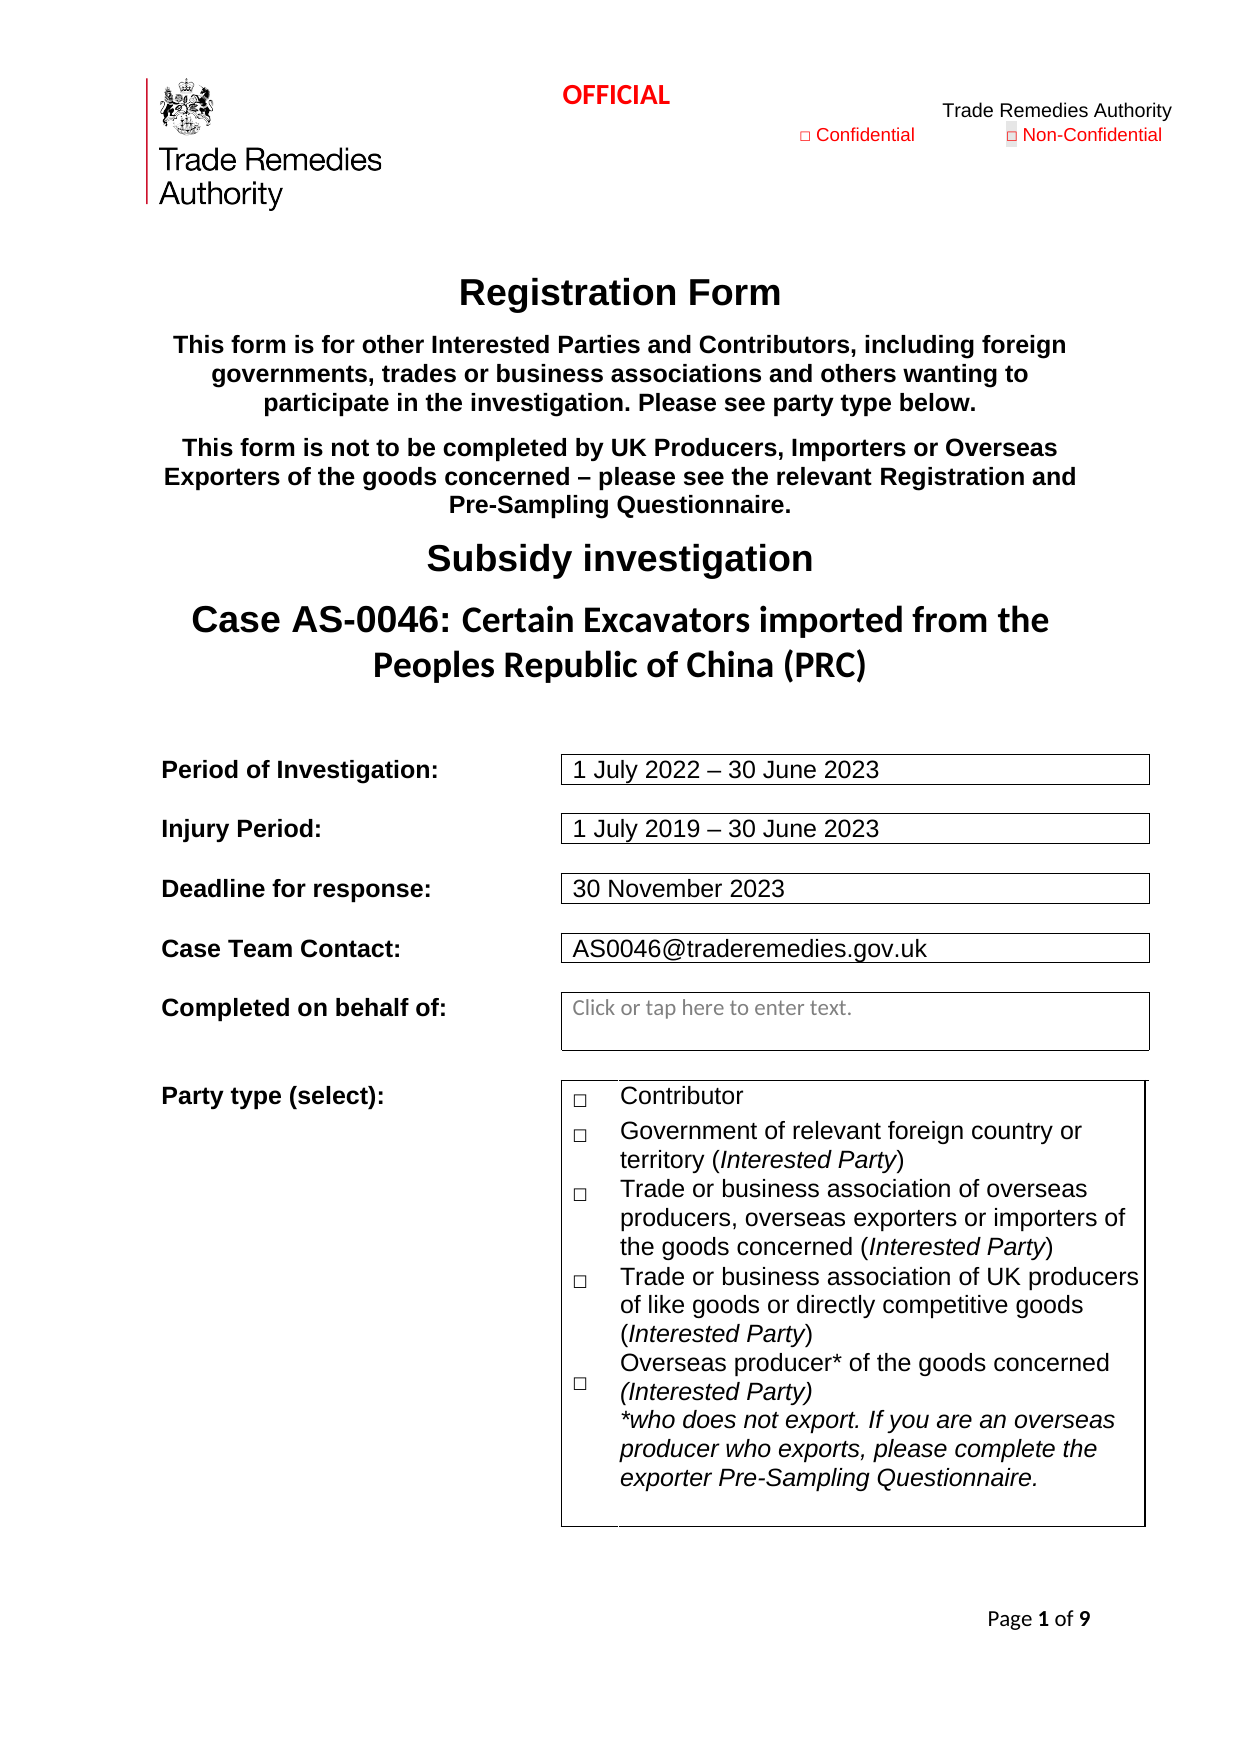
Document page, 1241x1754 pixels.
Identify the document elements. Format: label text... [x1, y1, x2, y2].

table_cell ☐ [562, 1116, 618, 1173]
table_cell [1146, 1173, 1150, 1261]
table_header Period of Investigation: [150, 754, 561, 783]
text Subsidy investigation [150, 536, 1090, 579]
table_cell [150, 903, 561, 932]
table_cell ☐ [562, 1081, 618, 1115]
table_cell Deadline for response: [150, 873, 561, 903]
table_cell ☐ ☐ [562, 1262, 618, 1526]
table_cell [1146, 1115, 1150, 1173]
table_cell [150, 1050, 561, 1080]
table_cell 30 November 2023 [562, 874, 1149, 903]
table_cell Case Team Contact: [150, 933, 561, 962]
text This form is not to be completed by UK Producers, Importers or Overseas Exporters of the goods concerned – please see the relevant Registration and Pre-Sampling Questionnaire. [150, 433, 1090, 519]
table_cell Contributor [619, 1081, 1144, 1115]
table_cell [150, 1173, 561, 1261]
text Registration Form [150, 270, 1090, 313]
table_cell 1 July 2019 – 30 June 2023 [562, 814, 1149, 843]
table_cell [150, 843, 561, 873]
table_cell Government of relevant foreign country or territory (Interested Party) [619, 1116, 1144, 1173]
table_cell [1146, 1261, 1150, 1526]
table_cell Injury Period: [150, 813, 561, 843]
table_cell Completed on behalf of: [150, 992, 561, 1050]
table_cell [150, 1261, 561, 1526]
table_cell Trade or business association of UK producers of like goods or directly competitive goods (Interested Party) Overseas producer* of the goods concerned (Interested Party) *who does not export. If you are an overseas producer who exports, please complete the exporter Pre-Sampling Questionnaire. [619, 1262, 1144, 1526]
table_cell Trade or business association of overseas producers, overseas exporters or importers of the goods concerned (Interested Party) [619, 1174, 1144, 1261]
text This form is for other Interested Parties and Contributors, including foreign governments, trades or business associations and others wanting to participate in the investigation. Please see party type below. [150, 330, 1090, 416]
table_cell [150, 962, 561, 992]
table_cell Party type (select): [150, 1080, 561, 1115]
table_cell [150, 1115, 561, 1173]
text Case AS-0046: Certain Excavators imported from the Peoples Republic of China (PRC) [150, 596, 1090, 687]
table_cell [561, 963, 1150, 992]
table_cell ☐ [562, 1174, 618, 1261]
table_cell [561, 844, 1150, 873]
table_cell [561, 785, 1150, 813]
table_cell AS0046@traderemedies.gov.uk [562, 934, 1149, 962]
table_cell [562, 1051, 1149, 1080]
table_header 1 July 2022 – 30 June 2023 [562, 755, 1149, 783]
table_cell [561, 904, 1150, 932]
table_cell Click or tap here to enter text. [562, 993, 1149, 1050]
table_cell [150, 784, 561, 813]
table_cell [1146, 1081, 1150, 1115]
